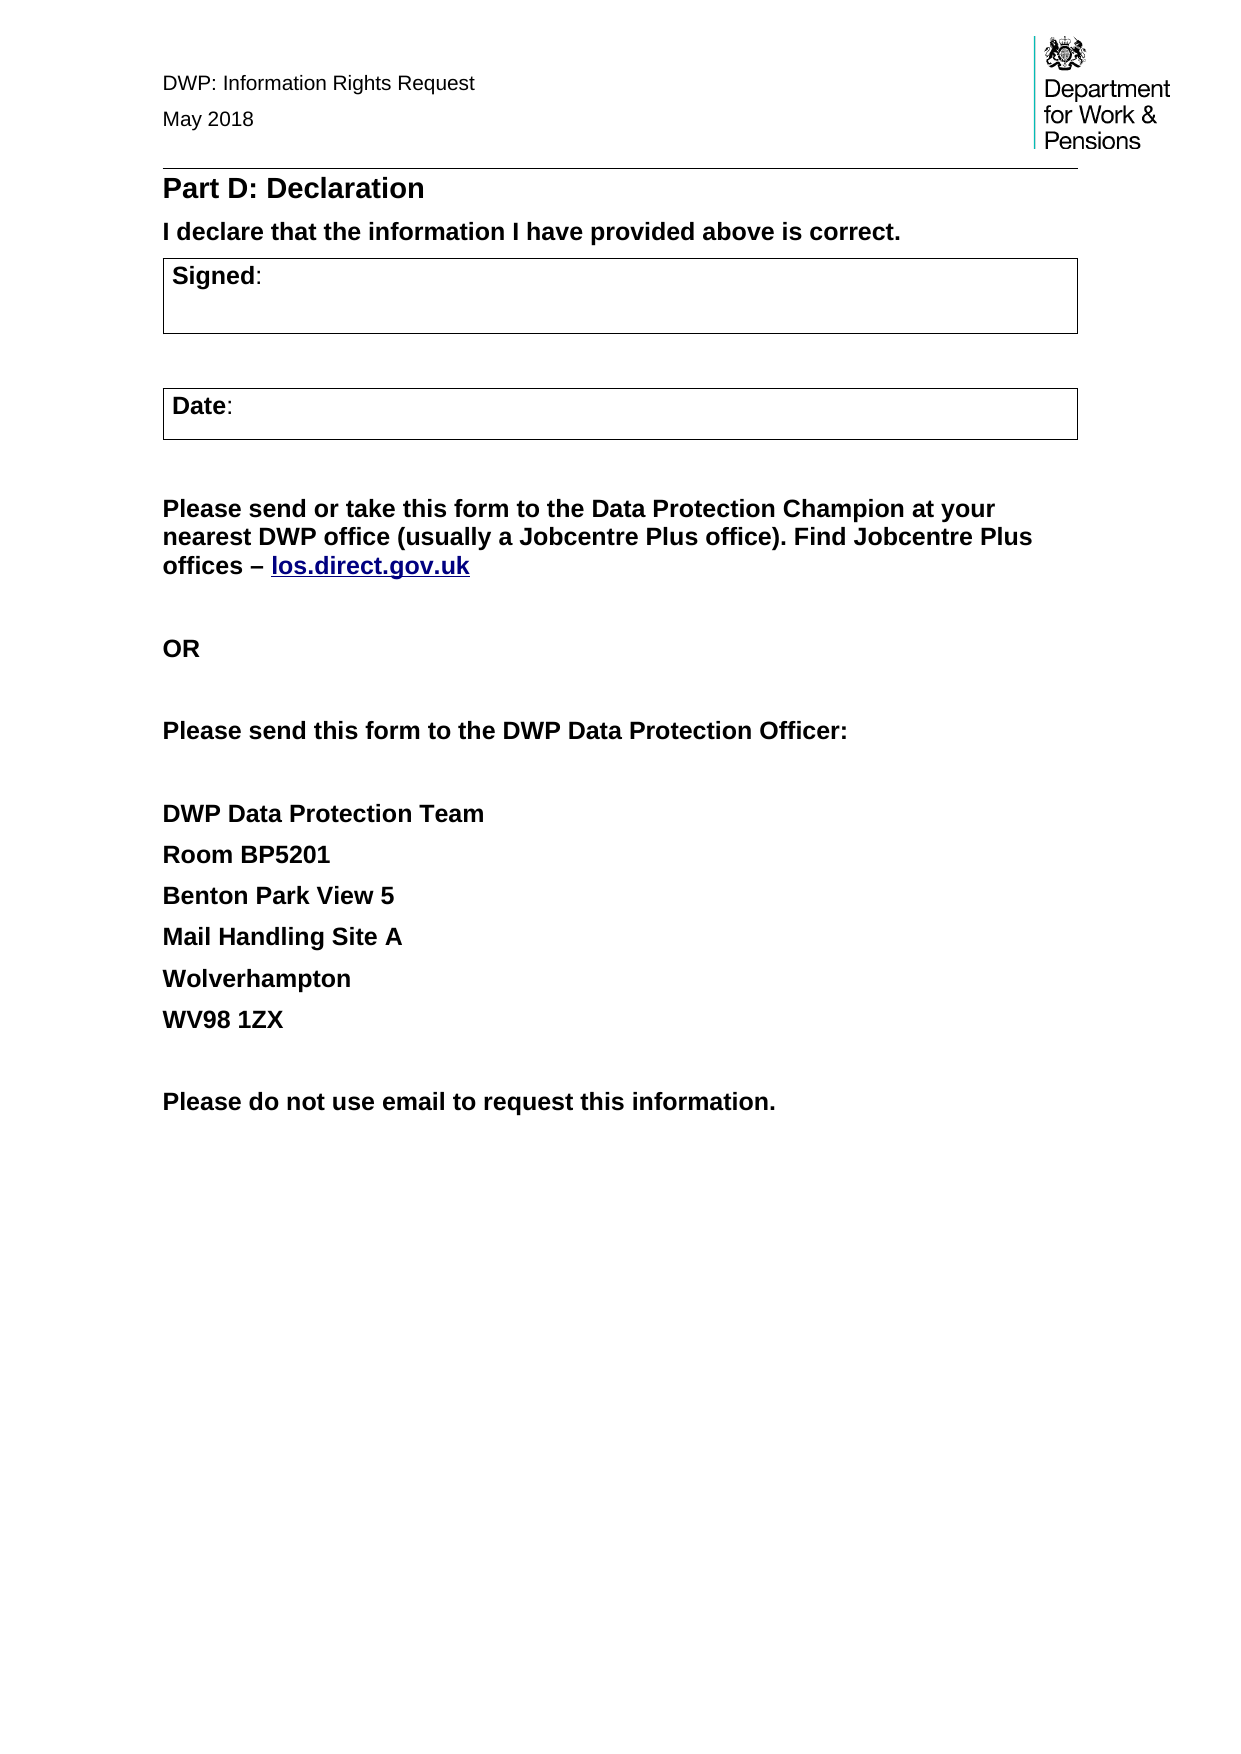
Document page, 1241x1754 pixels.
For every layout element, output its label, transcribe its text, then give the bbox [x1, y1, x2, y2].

text OR [162, 633, 1078, 662]
text WV98 1ZX [162, 1005, 1078, 1033]
text Benton Park View 5 [162, 881, 1078, 910]
text Wolverhampton [162, 963, 1078, 992]
text Signed: [164, 259, 1077, 290]
subtitle Part D: Declaration [162, 169, 1078, 204]
text Date: [164, 389, 1077, 439]
text DWP Data Protection Team [162, 798, 1078, 827]
text I declare that the information I have provided above is correct. [162, 217, 1078, 246]
text Please send this form to the DWP Data Protection Officer: [162, 716, 1078, 745]
text Please do not use email to request this information. [162, 1087, 1078, 1116]
text Mail Handling Site A [162, 922, 1078, 951]
text Room BP5201 [162, 840, 1078, 868]
text Please send or take this form to the Data Protection Champion at your nearest DWP office (usually a Jobcentre Plus office). Find Jobcentre Plus offices – los.direct.gov.uk [162, 493, 1078, 580]
